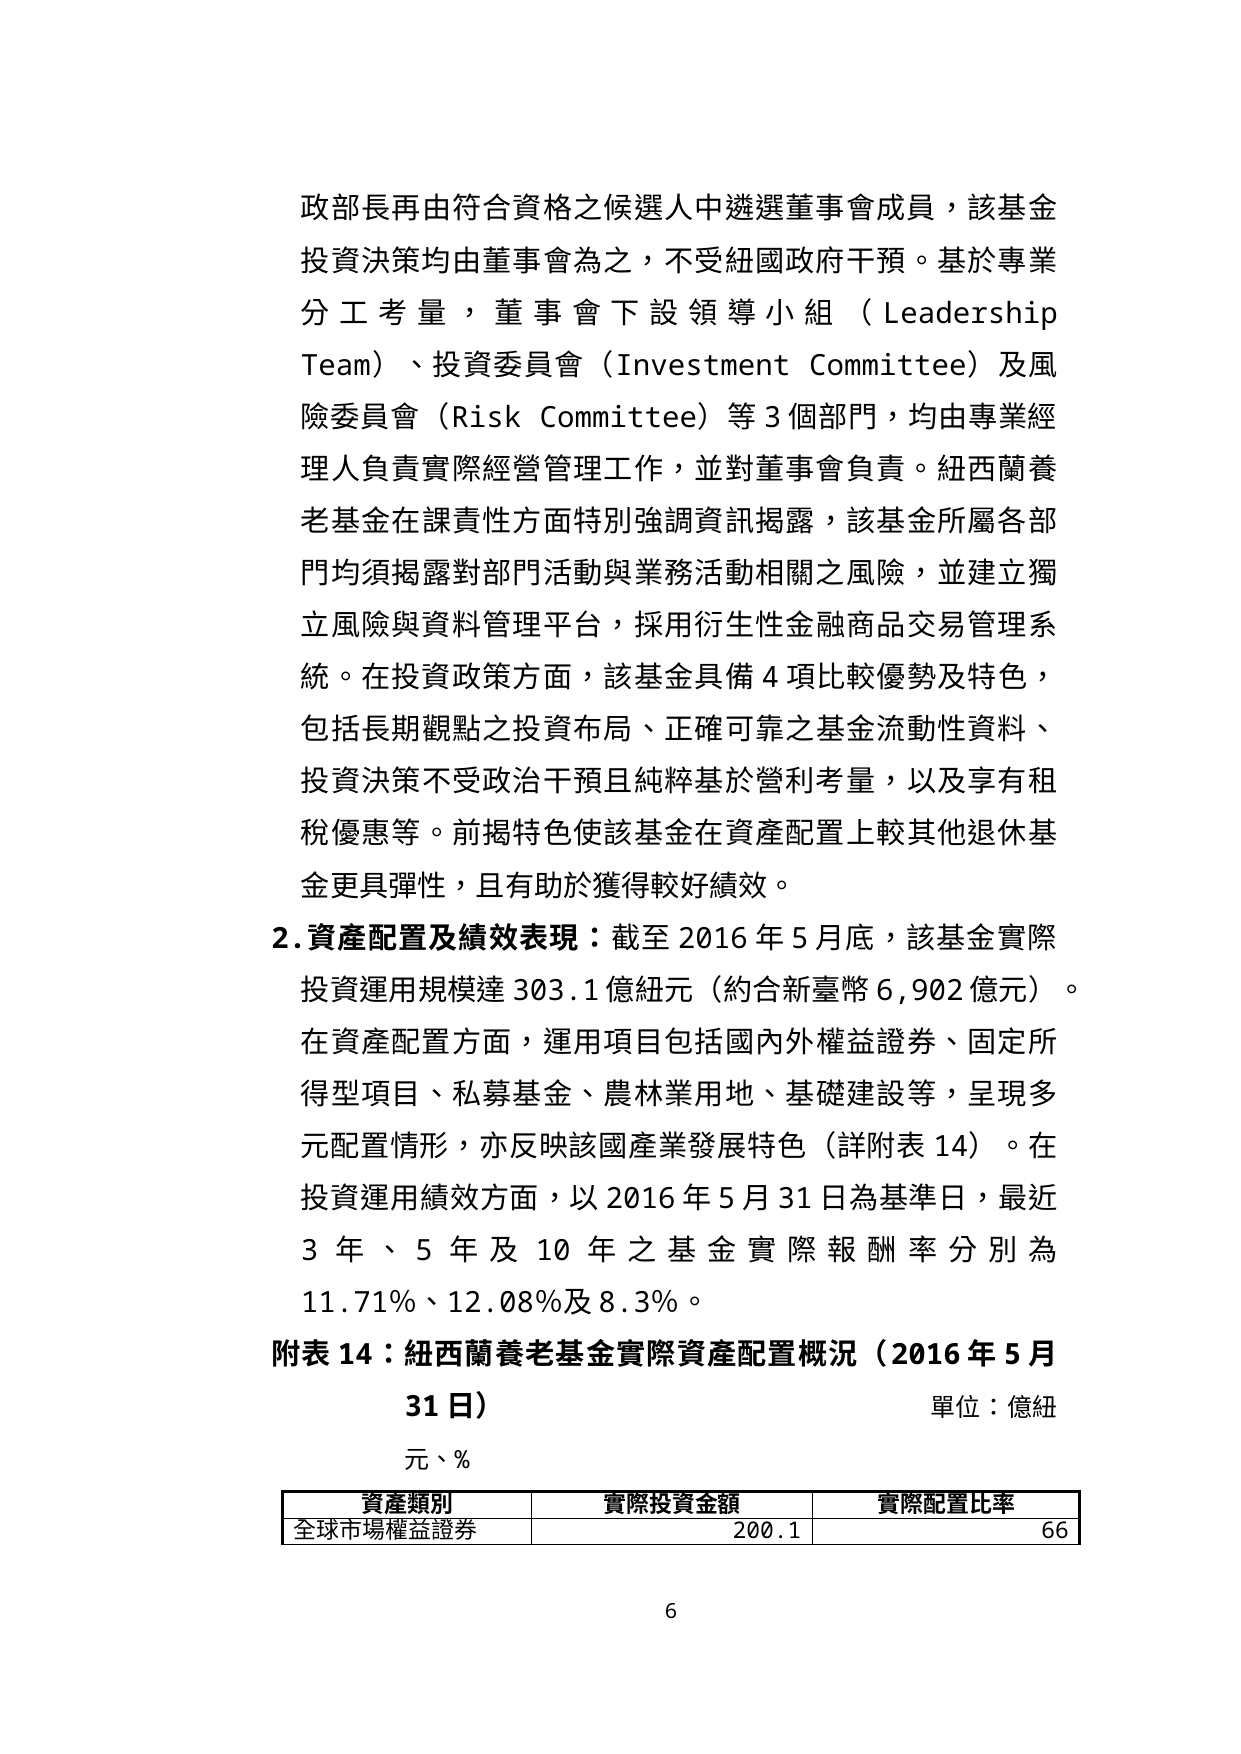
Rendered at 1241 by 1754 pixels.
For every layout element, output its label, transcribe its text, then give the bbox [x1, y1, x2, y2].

text 附表14：紐西蘭養老基金實際資產配置概況（2016年5月31日） 單位：億紐元、% [271, 1323, 1058, 1479]
table_header 實際配置比率 [813, 1493, 1078, 1518]
table_cell 200.1 [532, 1519, 812, 1544]
table_header 實際投資金額 [532, 1493, 812, 1518]
text 政部長再由符合資格之候選人中遴選董事會成員，該基金投資決策均由董事會為之，不受紐國政府干預。基於專業分工考量，董事會下設領導小組（Leadership Team）、投資委員會（Investment Committee）及風險委員會（Risk Committee）等3個部門，均由專業經理人負責實際經營管理工作，並對董事會負責。紐西蘭養老基金在課責性方面特別強調資訊揭露，該基金所屬各部門均須揭露對部門活動與業務活動相關之風險，並建立獨立風險與資料管理平台，採用衍生性金融商品交易管理系統。在投資政策方面，該基金具備4項比較優勢及特色，包括長期觀點之投資布局、正確可靠之基金流動性資料、投資決策不受政治干預且純粹基於營利考量，以及享有租稅優惠等。前揭特色使該基金在資產配置上較其他退休基金更具彈性，且有助於獲得較好績效。 [271, 177, 1058, 906]
table_cell 66 [813, 1519, 1078, 1544]
table_header 資產類別 [284, 1493, 531, 1518]
text 2.資產配置及績效表現：截至2016年5月底，該基金實際投資運用規模達303.1億紐元（約合新臺幣6,902億元）。在資產配置方面，運用項目包括國內外權益證券、固定所得型項目、私募基金、農林業用地、基礎建設等，呈現多元配置情形，亦反映該國產業發展特色（詳附表14）。在投資運用績效方面，以2016年5月31日為基準日，最近3年、5年及10年之基金實際報酬率分別為11.71％、12.08％及8.3％。 [271, 906, 1058, 1323]
table_cell 全球市場權益證券 [284, 1519, 531, 1544]
